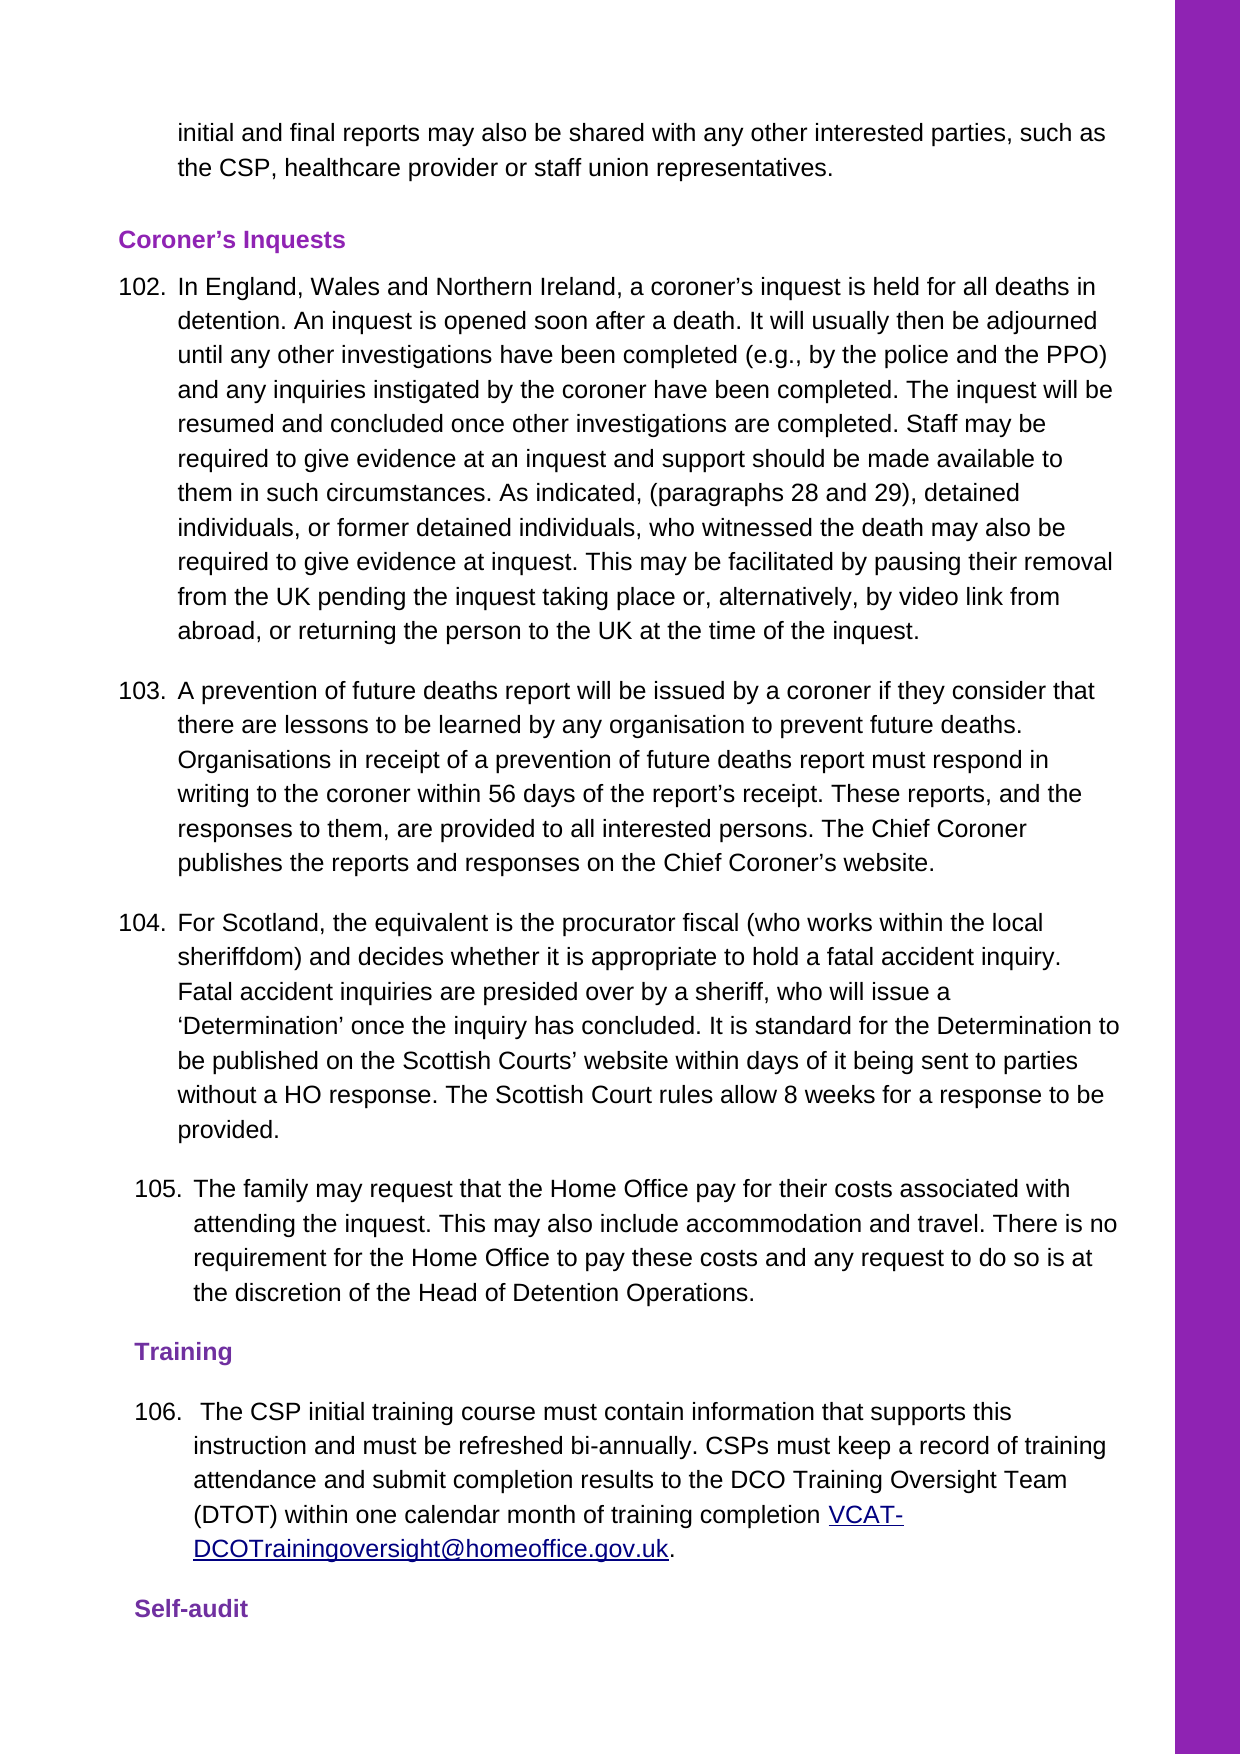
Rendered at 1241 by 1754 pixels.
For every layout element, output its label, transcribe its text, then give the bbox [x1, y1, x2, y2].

list The CSP initial training course must contain information that supports this instruction and must be refreshed bi-annually. CSPs must keep a record of training attendance and submit completion results to the DCO Training Oversight Team (DTOT) within one calendar month of training completion VCAT-DCOTrainingoversight@homeoffice.gov.uk. [134, 1396, 1122, 1563]
list In England, Wales and Northern Ireland, a coroner’s inquest is held for all deaths in detention. An inquest is opened soon after a death. It will usually then be adjourned until any other investigations have been completed (e.g., by the police and the PPO) and any inquiries instigated by the coroner have been completed. The inquest will be resumed and concluded once other investigations are completed. Staff may be required to give evidence at an inquest and support should be made available to them in such circumstances. As indicated, (paragraphs 28 and 29), detained individuals, or former detained individuals, who witnessed the death may also be required to give evidence at inquest. This may be facilitated by pausing their removal from the UK pending the inquest taking place or, alternatively, by video link from abroad, or returning the person to the UK at the time of the inquest. [118, 272, 1122, 645]
subtitle Coroner’s Inquests [118, 224, 1122, 253]
text Self-audit [134, 1594, 1122, 1623]
list For Scotland, the equivalent is the procurator fiscal (who works within the local sheriffdom) and decides whether it is appropriate to hold a fatal accident inquiry. Fatal accident inquiries are presided over by a sheriff, who will issue a ‘Determination’ once the inquiry has concluded. It is standard for the Determination to be published on the Scottish Courts’ website within days of it being sent to parties without a HO response. The Scottish Court rules allow 8 weeks for a response to be provided. [118, 908, 1122, 1143]
text Training [134, 1337, 1122, 1366]
list The family may request that the Home Office pay for their costs associated with attending the inquest. This may also include accommodation and travel. There is no requirement for the Home Office to pay these costs and any request to do so is at the discretion of the Head of Detention Operations. [134, 1174, 1122, 1306]
list initial and final reports may also be shared with any other interested parties, such as the CSP, healthcare provider or staff union representatives. [118, 118, 1122, 181]
list A prevention of future deaths report will be issued by a coroner if they consider that there are lessons to be learned by any organisation to prevent future deaths. Organisations in receipt of a prevention of future deaths report must respond in writing to the coroner within 56 days of the report’s receipt. These reports, and the responses to them, are provided to all interested persons. The Chief Coroner publishes the reports and responses on the Chief Coroner’s website. [118, 676, 1122, 877]
